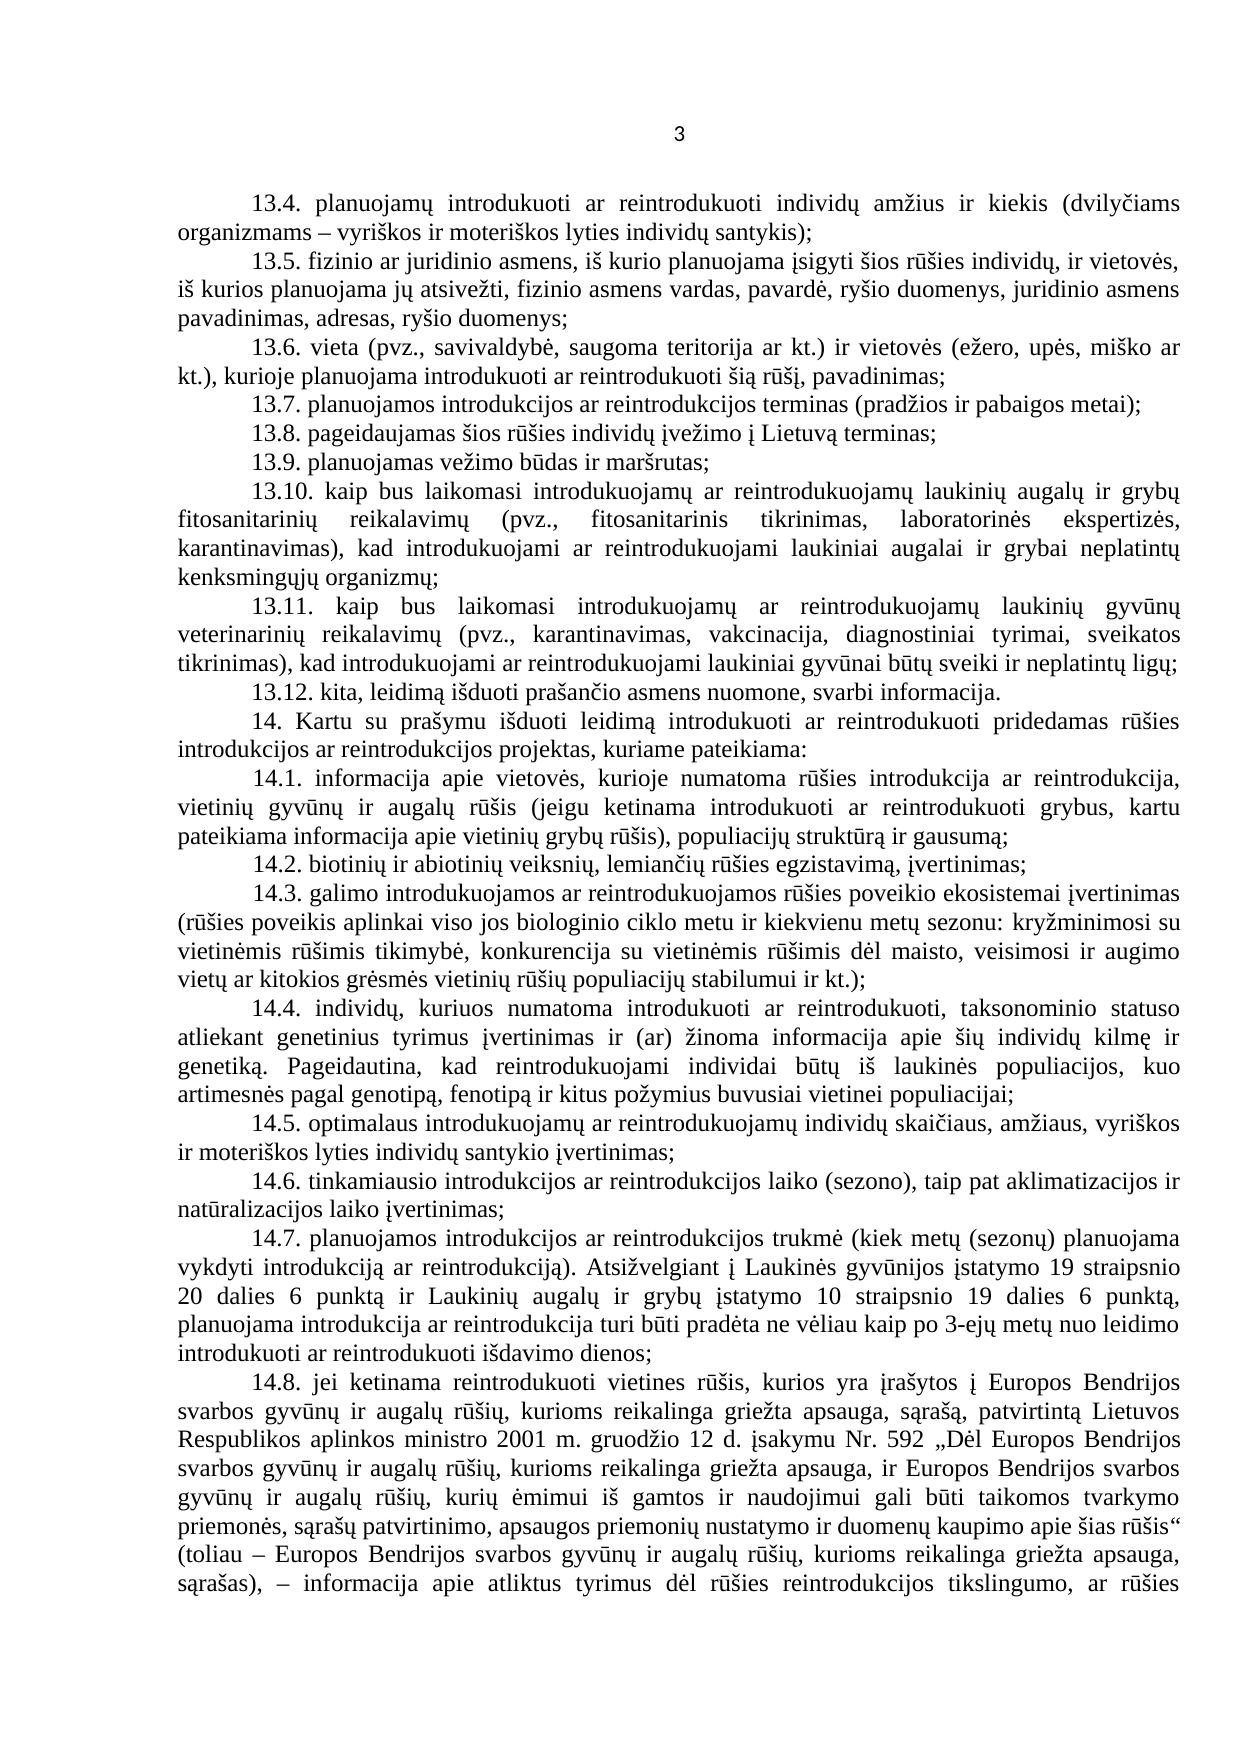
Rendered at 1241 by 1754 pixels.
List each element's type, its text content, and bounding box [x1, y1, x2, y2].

text 14.8. jei ketinama reintrodukuoti vietines rūšis, kurios yra įrašytos į Europos Bendrijos svarbos gyvūnų ir augalų rūšių, kurioms reikalinga griežta apsauga, sąrašą, patvirtintą Lietuvos Respublikos aplinkos ministro 2001 m. gruodžio 12 d. įsakymu Nr. 592 „Dėl Europos Bendrijos svarbos gyvūnų ir augalų rūšių, kurioms reikalinga griežta apsauga, ir Europos Bendrijos svarbos gyvūnų ir augalų rūšių, kurių ėmimui iš gamtos ir naudojimui gali būti taikomos tvarkymo priemonės, sąrašų patvirtinimo, apsaugos priemonių nustatymo ir duomenų kaupimo apie šias rūšis“ (toliau – Europos Bendrijos svarbos gyvūnų ir augalų rūšių, kurioms reikalinga griežta apsauga, sąrašas), – informacija apie atliktus tyrimus dėl rūšies reintrodukcijos tikslingumo, ar rūšies [177, 1367, 1181, 1597]
text 14.6. tinkamiausio introdukcijos ar reintrodukcijos laiko (sezono), taip pat aklimatizacijos ir natūralizacijos laiko įvertinimas; [177, 1166, 1181, 1223]
text 14.5. optimalaus introdukuojamų ar reintrodukuojamų individų skaičiaus, amžiaus, vyriškos ir moteriškos lyties individų santykio įvertinimas; [177, 1108, 1181, 1166]
text 13.12. kita, leidimą išduoti prašančio asmens nuomone, svarbi informacija. [177, 677, 1181, 706]
text 14.4. individų, kuriuos numatoma introdukuoti ar reintrodukuoti, taksonominio statuso atliekant genetinius tyrimus įvertinimas ir (ar) žinoma informacija apie šių individų kilmę ir genetiką. Pageidautina, kad reintrodukuojami individai būtų iš laukinės populiacijos, kuo artimesnės pagal genotipą, fenotipą ir kitus požymius buvusiai vietinei populiacijai; [177, 993, 1181, 1108]
text 13.5. fizinio ar juridinio asmens, iš kurio planuojama įsigyti šios rūšies individų, ir vietovės, iš kurios planuojama jų atsivežti, fizinio asmens vardas, pavardė, ryšio duomenys, juridinio asmens pavadinimas, adresas, ryšio duomenys; [177, 246, 1181, 332]
text 13.4. planuojamų introdukuoti ar reintrodukuoti individų amžius ir kiekis (dvilyčiams organizmams – vyriškos ir moteriškos lyties individų santykis); [177, 188, 1181, 246]
text 14.3. galimo introdukuojamos ar reintrodukuojamos rūšies poveikio ekosistemai įvertinimas (rūšies poveikis aplinkai viso jos biologinio ciklo metu ir kiekvienu metų sezonu: kryžminimosi su vietinėmis rūšimis tikimybė, konkurencija su vietinėmis rūšimis dėl maisto, veisimosi ir augimo vietų ar kitokios grėsmės vietinių rūšių populiacijų stabilumui ir kt.); [177, 878, 1181, 993]
text 14.1. informacija apie vietovės, kurioje numatoma rūšies introdukcija ar reintrodukcija, vietinių gyvūnų ir augalų rūšis (jeigu ketinama introdukuoti ar reintrodukuoti grybus, kartu pateikiama informacija apie vietinių grybų rūšis), populiacijų struktūrą ir gausumą; [177, 763, 1181, 849]
text 14.7. planuojamos introdukcijos ar reintrodukcijos trukmė (kiek metų (sezonų) planuojama vykdyti introdukciją ar reintrodukciją). Atsižvelgiant į Laukinės gyvūnijos įstatymo 19 straipsnio 20 dalies 6 punktą ir Laukinių augalų ir grybų įstatymo 10 straipsnio 19 dalies 6 punktą, planuojama introdukcija ar reintrodukcija turi būti pradėta ne vėliau kaip po 3-ejų metų nuo leidimo introdukuoti ar reintrodukuoti išdavimo dienos; [177, 1223, 1181, 1367]
text 13.9. planuojamas vežimo būdas ir maršrutas; [177, 447, 1181, 476]
text 13.7. planuojamos introdukcijos ar reintrodukcijos terminas (pradžios ir pabaigos metai); [177, 389, 1181, 418]
text 13.10. kaip bus laikomasi introdukuojamų ar reintrodukuojamų laukinių augalų ir grybų fitosanitarinių reikalavimų (pvz., fitosanitarinis tikrinimas, laboratorinės ekspertizės, karantinavimas), kad introdukuojami ar reintrodukuojami laukiniai augalai ir grybai neplatintų kenksmingųjų organizmų; [177, 476, 1181, 591]
text 14. Kartu su prašymu išduoti leidimą introdukuoti ar reintrodukuoti pridedamas rūšies introdukcijos ar reintrodukcijos projektas, kuriame pateikiama: [177, 706, 1181, 763]
text 13.6. vieta (pvz., savivaldybė, saugoma teritorija ar kt.) ir vietovės (ežero, upės, miško ar kt.), kurioje planuojama introdukuoti ar reintrodukuoti šią rūšį, pavadinimas; [177, 332, 1181, 389]
text 13.8. pageidaujamas šios rūšies individų įvežimo į Lietuvą terminas; [177, 418, 1181, 447]
text 13.11. kaip bus laikomasi introdukuojamų ar reintrodukuojamų laukinių gyvūnų veterinarinių reikalavimų (pvz., karantinavimas, vakcinacija, diagnostiniai tyrimai, sveikatos tikrinimas), kad introdukuojami ar reintrodukuojami laukiniai gyvūnai būtų sveiki ir neplatintų ligų; [177, 591, 1181, 677]
text 14.2. biotinių ir abiotinių veiksnių, lemiančių rūšies egzistavimą, įvertinimas; [177, 849, 1181, 878]
